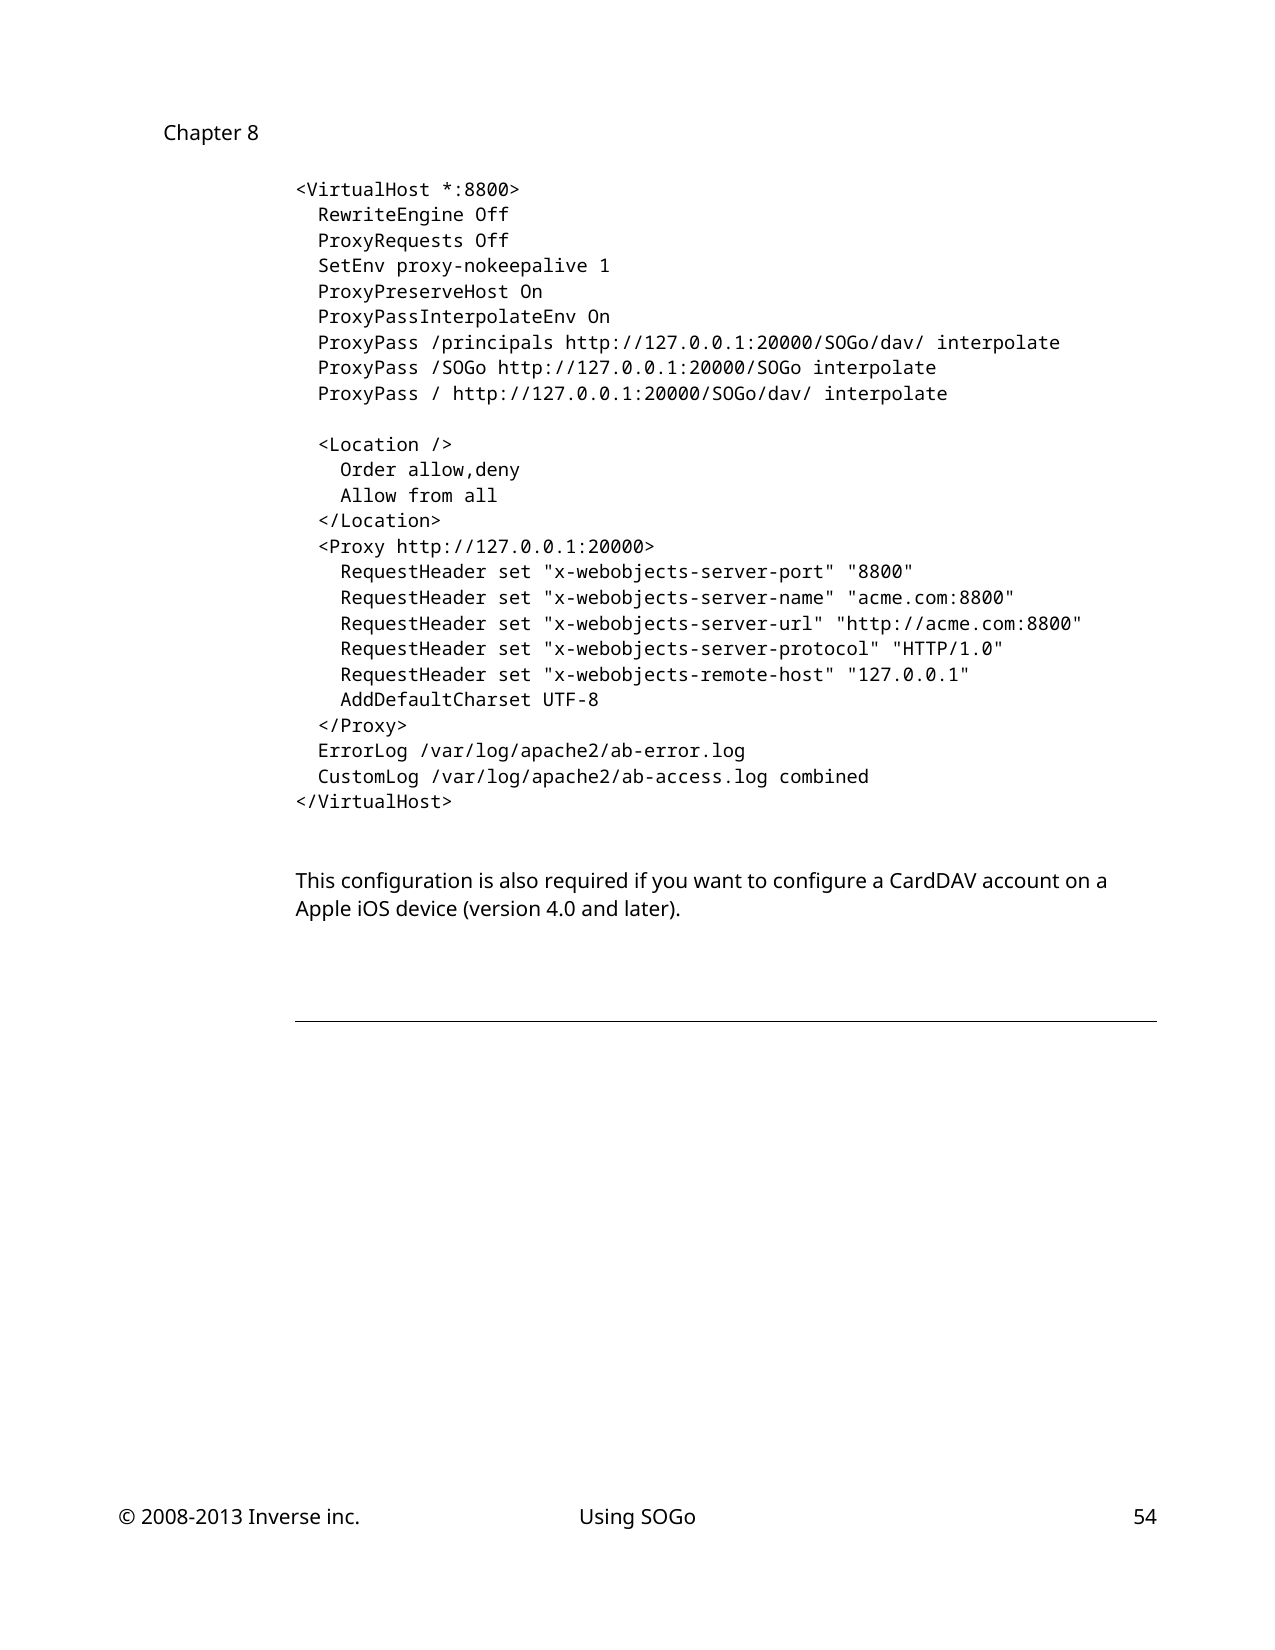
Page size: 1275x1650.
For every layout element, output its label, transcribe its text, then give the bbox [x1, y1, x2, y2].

text ProxyPass /SOGo http://127.0.0.1:20000/SOGo interpolate [295, 355, 1157, 380]
text RequestHeader set "x-webobjects-server-url" "http://acme.com:8800" [295, 610, 1157, 635]
text ProxyPass /principals http://127.0.0.1:20000/SOGo/dav/ interpolate [295, 329, 1157, 355]
text CustomLog /var/log/apache2/ab-access.log combined [295, 763, 1157, 788]
text Allow from all [295, 482, 1157, 508]
text ErrorLog /var/log/apache2/ab-error.log [295, 737, 1157, 763]
text </Location> [295, 508, 1157, 533]
text ProxyRequests Off [295, 227, 1157, 253]
text Order allow,deny [295, 457, 1157, 482]
text This configuration is also required if you want to configure a CardDAV account on a Apple iOS device (version 4.0 and later). [295, 866, 1157, 923]
text RequestHeader set "x-webobjects-server-protocol" "HTTP/1.0" [295, 635, 1157, 661]
text </Proxy> [295, 712, 1157, 737]
text RequestHeader set "x-webobjects-server-port" "8800" [295, 559, 1157, 584]
text AddDefaultCharset UTF-8 [295, 686, 1157, 712]
text <VirtualHost *:8800> [295, 176, 1157, 202]
text RequestHeader set "x-webobjects-remote-host" "127.0.0.1" [295, 661, 1157, 686]
text RewriteEngine Off [295, 202, 1157, 227]
text ProxyPass / http://127.0.0.1:20000/SOGo/dav/ interpolate [295, 380, 1157, 406]
text <Proxy http://127.0.0.1:20000> [295, 533, 1157, 559]
text ProxyPreserveHost On [295, 278, 1157, 304]
text RequestHeader set "x-webobjects-server-name" "acme.com:8800" [295, 584, 1157, 610]
text SetEnv proxy-nokeepalive 1 [295, 253, 1157, 278]
text </VirtualHost> [295, 788, 1157, 814]
text ProxyPassInterpolateEnv On [295, 304, 1157, 329]
text <Location /> [295, 431, 1157, 457]
